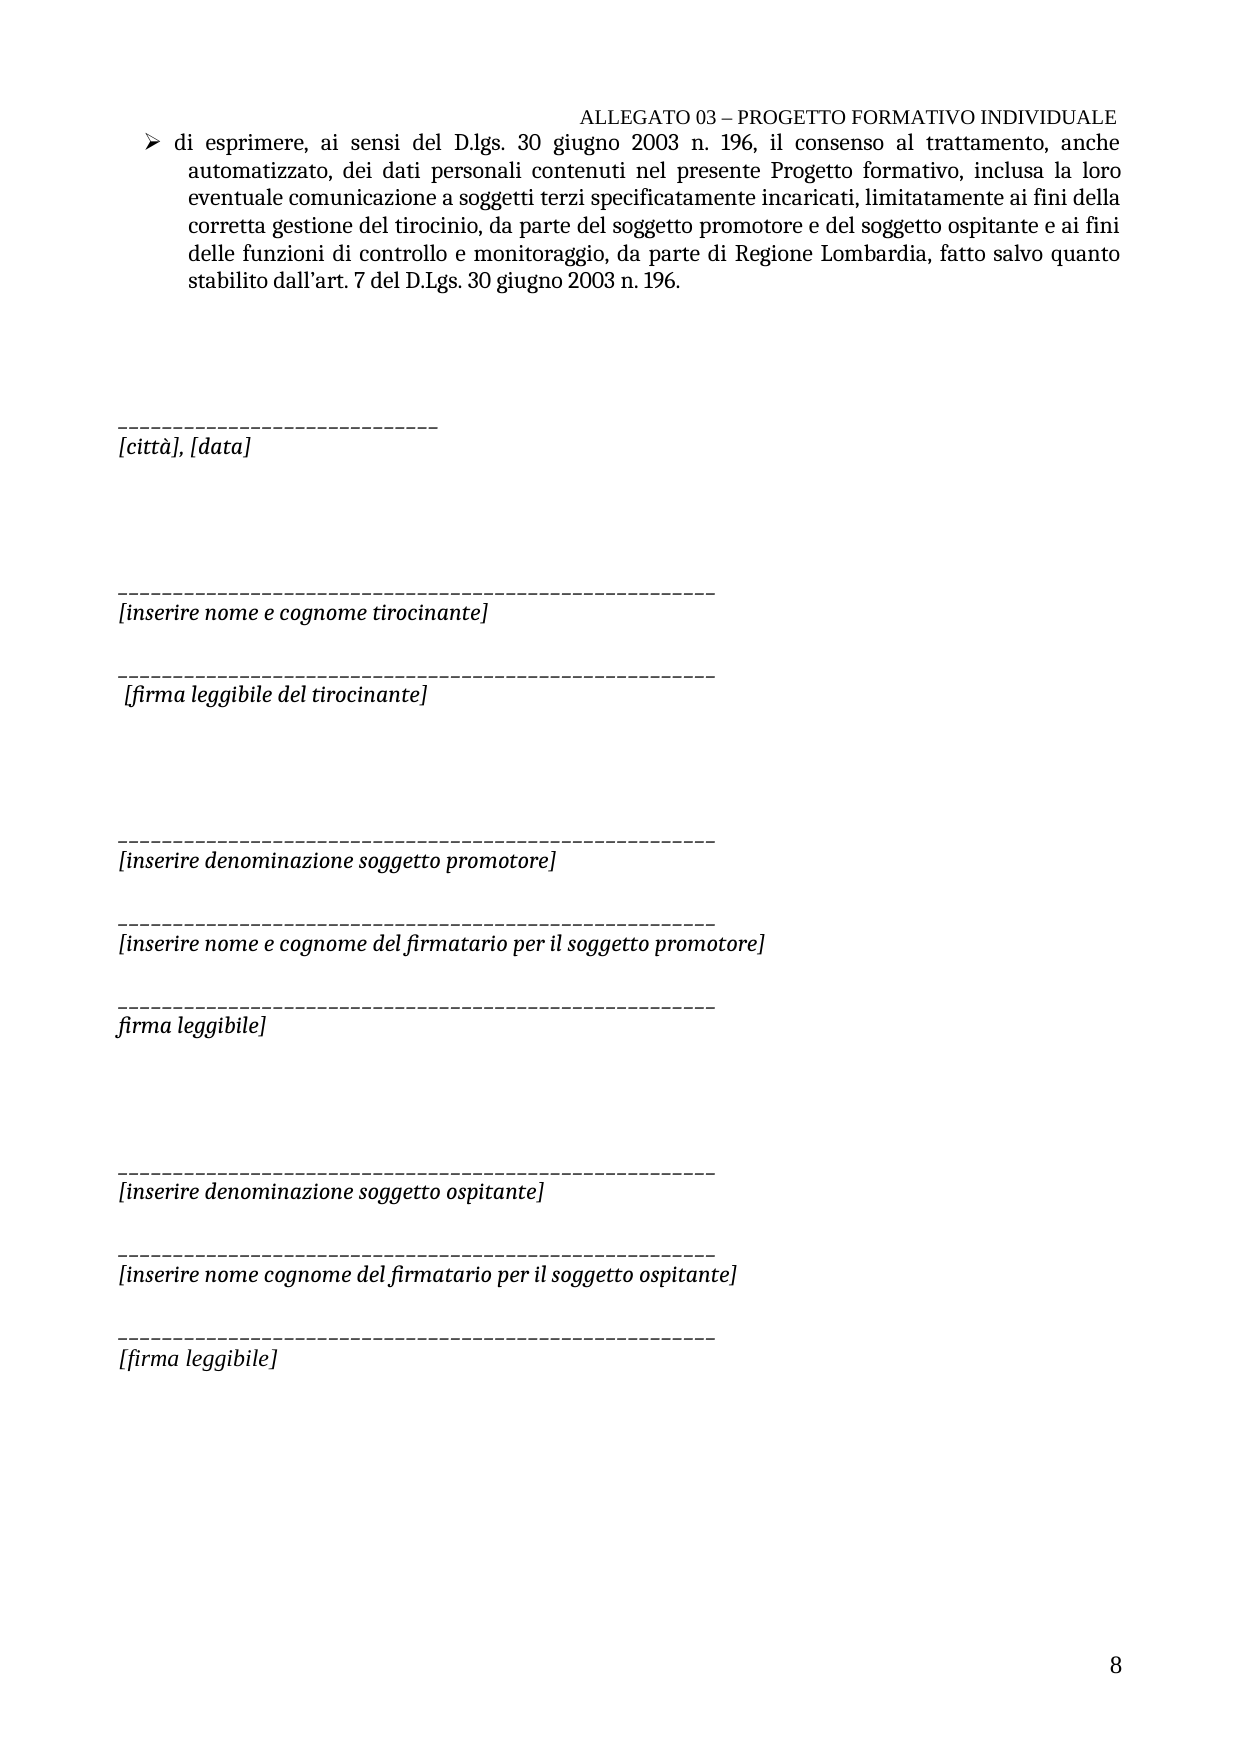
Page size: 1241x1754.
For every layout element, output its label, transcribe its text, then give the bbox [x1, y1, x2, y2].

text [inserire denominazione soggetto ospitante] [118, 1178, 1122, 1206]
text ______________________________________________________ [118, 819, 1122, 847]
text [firma leggibile del tirocinante] [118, 681, 1122, 709]
text ______________________________________________________ [118, 653, 1122, 681]
text ______________________________________________________ [118, 571, 1122, 598]
text ______________________________________________________ [118, 1150, 1122, 1178]
text firma leggibile] [118, 1012, 1122, 1040]
text [firma leggibile] [118, 1344, 1122, 1371]
text ______________________________________________________ [118, 1316, 1122, 1344]
text [inserire nome e cognome tirocinante] [118, 598, 1122, 626]
text [città], [data] [118, 433, 1122, 460]
text ______________________________________________________ [118, 1233, 1122, 1261]
text [inserire nome cognome del firmatario per il soggetto ospitante] [118, 1261, 1122, 1288]
text di esprimere, ai sensi del D.lgs. 30 giugno 2003 n. 196, il consenso al trattamento, anche automatizzato, dei dati personali contenuti nel presente Progetto formativo, inclusa la loro eventuale comunicazione a soggetti terzi specificatamente incaricati, limitatamente ai fini della corretta gestione del tirocinio, da parte del soggetto promotore e del soggetto ospitante e ai fini delle funzioni di controllo e monitoraggio, da parte di Regione Lombardia, fatto salvo quanto stabilito dall’art. 7 del D.Lgs. 30 giugno 2003 n. 196. [143, 129, 1122, 295]
text ______________________________________________________ [118, 985, 1122, 1012]
text _____________________________ [118, 405, 1122, 433]
text ______________________________________________________ [118, 902, 1122, 929]
text [inserire nome e cognome del firmatario per il soggetto promotore] [118, 929, 1122, 957]
text [inserire denominazione soggetto promotore] [118, 847, 1122, 874]
